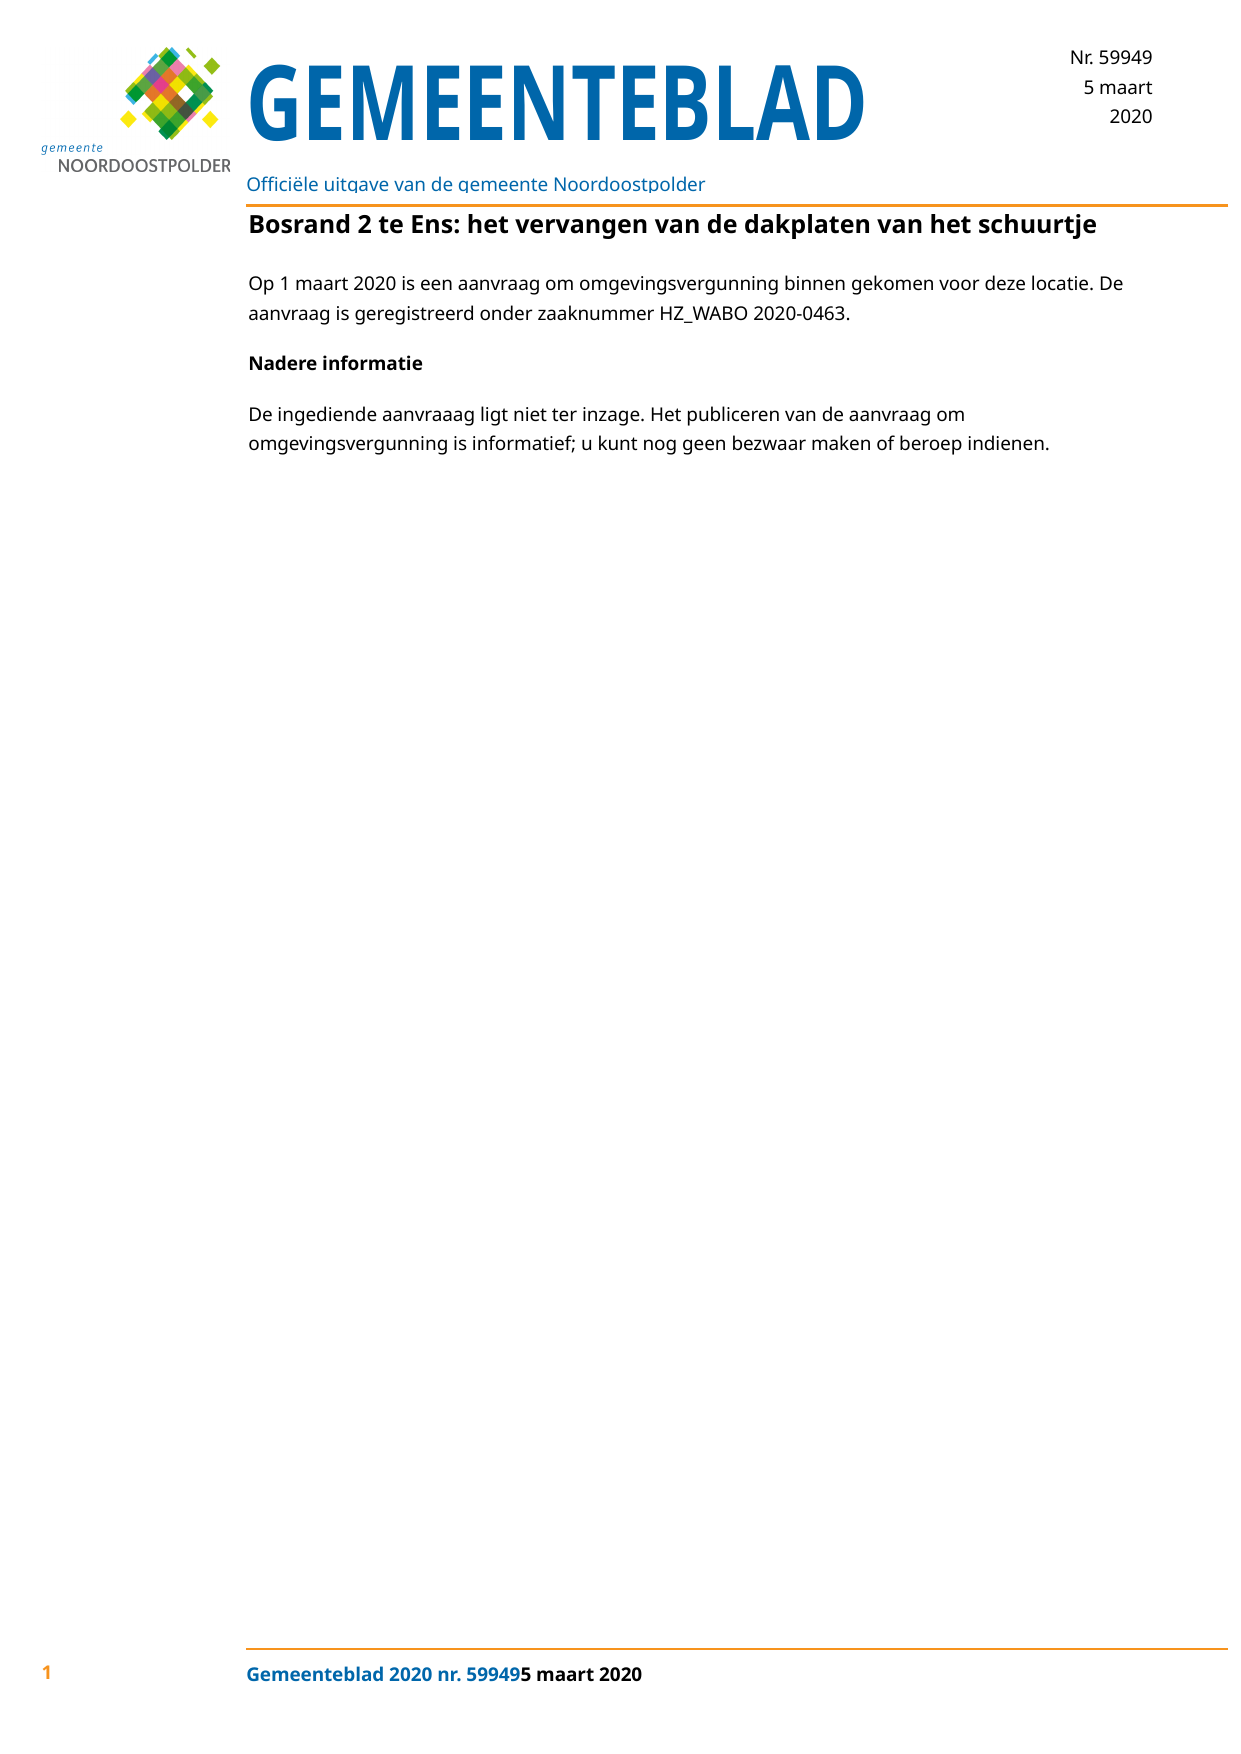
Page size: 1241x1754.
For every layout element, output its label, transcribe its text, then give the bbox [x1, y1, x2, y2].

text Bosrand 2 te Ens: het vervangen van de dakplaten van het schuurtje [248, 207, 1152, 241]
picture [41, 47, 231, 172]
text Nadere informatie [248, 350, 1152, 376]
text De ingediende aanvraaag ligt niet ter inzage. Het publiceren van de aanvraag om omgevingsvergunning is informatief; u kunt nog geen bezwaar maken of beroep indienen. [248, 401, 1152, 456]
text Op 1 maart 2020 is een aanvraag om omgevingsvergunning binnen gekomen voor deze locatie. De aanvraag is geregistreerd onder zaaknummer HZ_WABO 2020-0463. [248, 270, 1152, 326]
